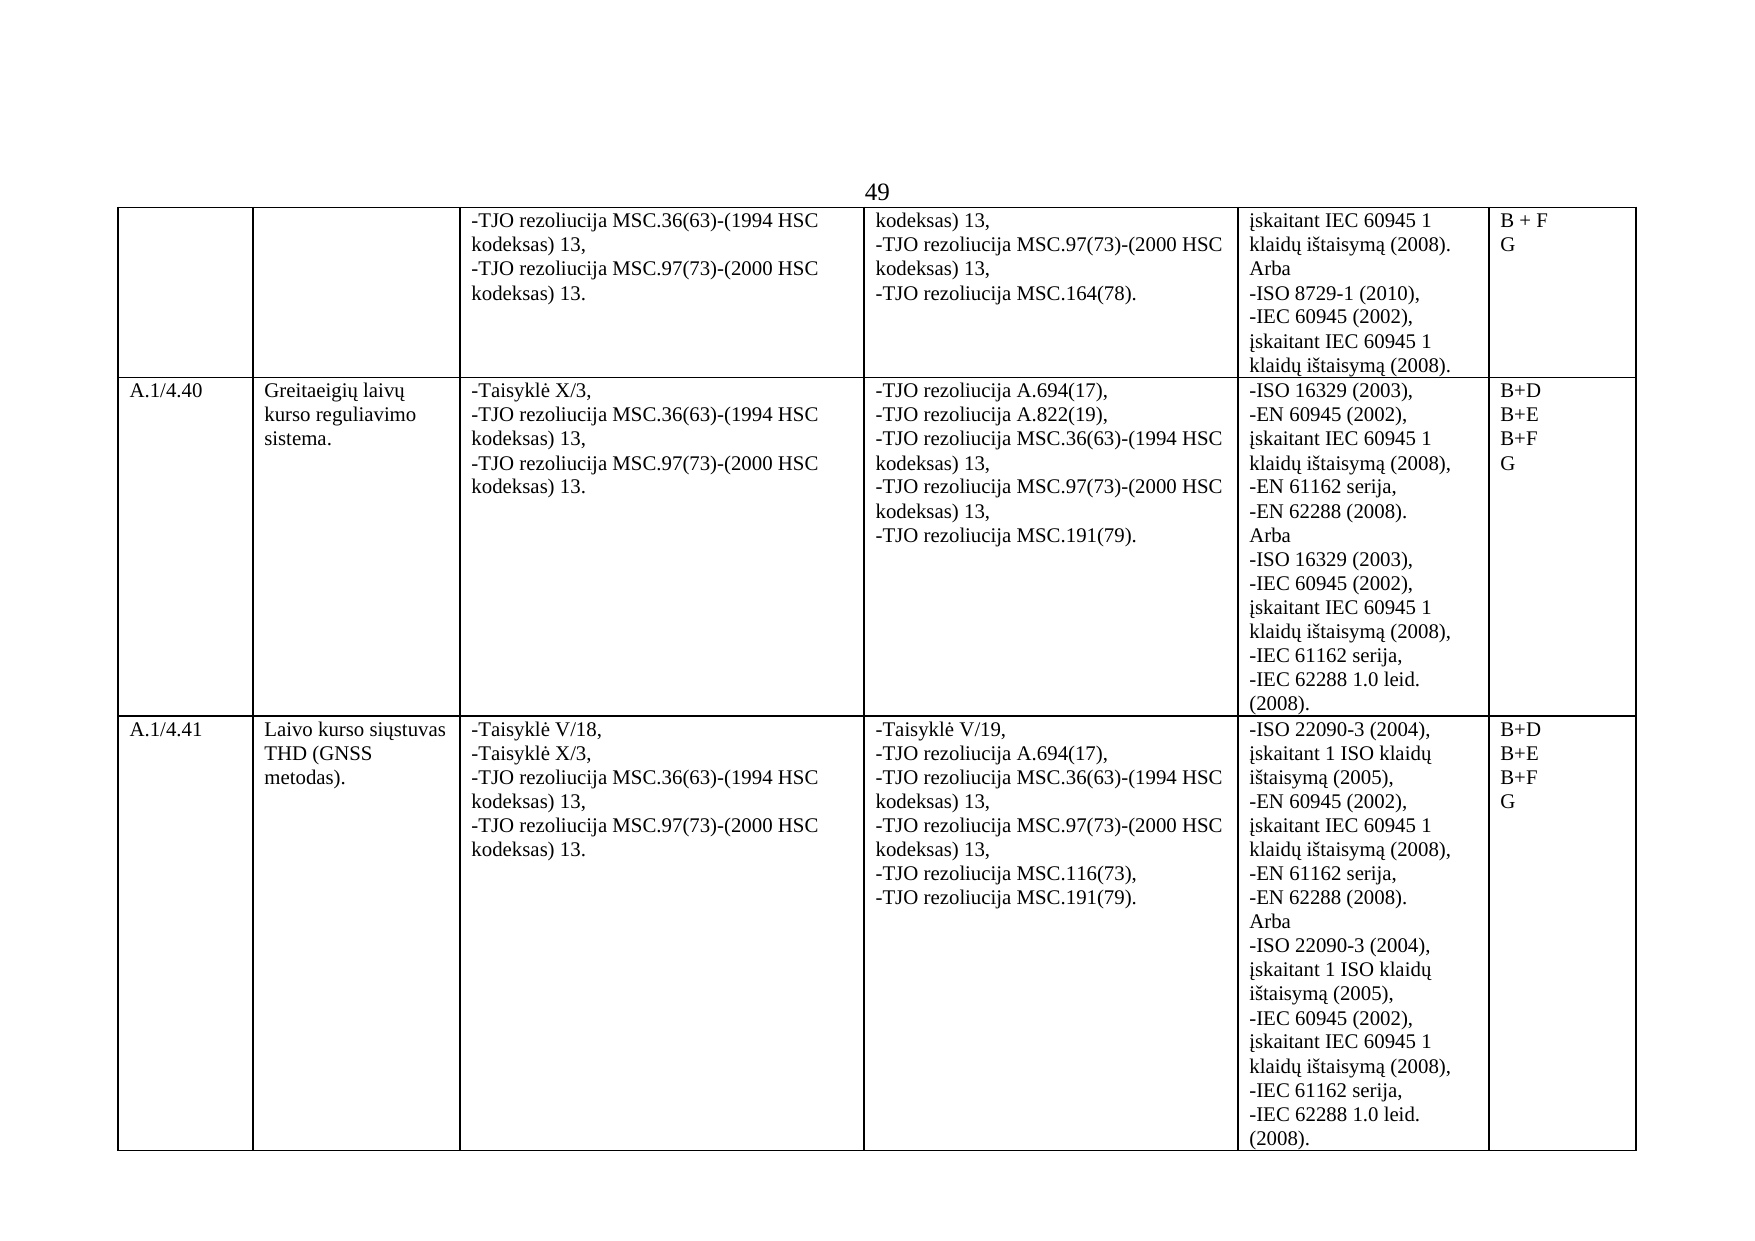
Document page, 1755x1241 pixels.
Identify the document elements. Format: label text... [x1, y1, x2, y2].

table_cell kodeksas) 13, -TJO rezoliucija MSC.97(73)-(2000 HSC kodeksas) 13, -TJO rezoliucija MSC.164(78). [865, 208, 1237, 377]
table_cell A.1/4.40 [119, 378, 252, 715]
table_cell Greitaeigių laivų kurso reguliavimo sistema. [254, 378, 459, 715]
table_cell A.1/4.41 [119, 717, 252, 1150]
table_cell -TJO rezoliucija MSC.36(63)-(1994 HSC kodeksas) 13, -TJO rezoliucija MSC.97(73)-(2000 HSC kodeksas) 13. [461, 208, 863, 377]
table_cell [119, 208, 252, 377]
table_cell -TJO rezoliucija A.694(17), -TJO rezoliucija A.822(19), -TJO rezoliucija MSC.36(63)-(1994 HSC kodeksas) 13, -TJO rezoliucija MSC.97(73)-(2000 HSC kodeksas) 13, -TJO rezoliucija MSC.191(79). [865, 378, 1237, 715]
table_cell -ISO 16329 (2003), -EN 60945 (2002), įskaitant IEC 60945 1 klaidų ištaisymą (2008), -EN 61162 serija, -EN 62288 (2008). Arba -ISO 16329 (2003), -IEC 60945 (2002), įskaitant IEC 60945 1 klaidų ištaisymą (2008), -IEC 61162 serija, -IEC 62288 1.0 leid. (2008). [1239, 378, 1488, 715]
table_cell B + F G [1490, 208, 1635, 377]
table_cell Laivo kurso siųstuvas THD (GNSS metodas). [254, 717, 459, 1150]
table_cell -Taisyklė X/3, -TJO rezoliucija MSC.36(63)-(1994 HSC kodeksas) 13, -TJO rezoliucija MSC.97(73)-(2000 HSC kodeksas) 13. [461, 378, 863, 715]
table_cell B+D B+E B+F G [1490, 717, 1635, 1150]
table_cell -ISO 22090-3 (2004), įskaitant 1 ISO klaidų ištaisymą (2005), -EN 60945 (2002), įskaitant IEC 60945 1 klaidų ištaisymą (2008), -EN 61162 serija, -EN 62288 (2008). Arba -ISO 22090-3 (2004), įskaitant 1 ISO klaidų ištaisymą (2005), -IEC 60945 (2002), įskaitant IEC 60945 1 klaidų ištaisymą (2008), -IEC 61162 serija, -IEC 62288 1.0 leid. (2008). [1239, 717, 1488, 1150]
table_cell įskaitant IEC 60945 1 klaidų ištaisymą (2008). Arba -ISO 8729-1 (2010), -IEC 60945 (2002), įskaitant IEC 60945 1 klaidų ištaisymą (2008). [1239, 208, 1488, 377]
table_cell B+D B+E B+F G [1490, 378, 1635, 715]
table_cell [254, 208, 459, 377]
table_cell -Taisyklė V/19, -TJO rezoliucija A.694(17), -TJO rezoliucija MSC.36(63)-(1994 HSC kodeksas) 13, -TJO rezoliucija MSC.97(73)-(2000 HSC kodeksas) 13, -TJO rezoliucija MSC.116(73), -TJO rezoliucija MSC.191(79). [865, 717, 1237, 1150]
table_cell -Taisyklė V/18, -Taisyklė X/3, -TJO rezoliucija MSC.36(63)-(1994 HSC kodeksas) 13, -TJO rezoliucija MSC.97(73)-(2000 HSC kodeksas) 13. [461, 717, 863, 1150]
